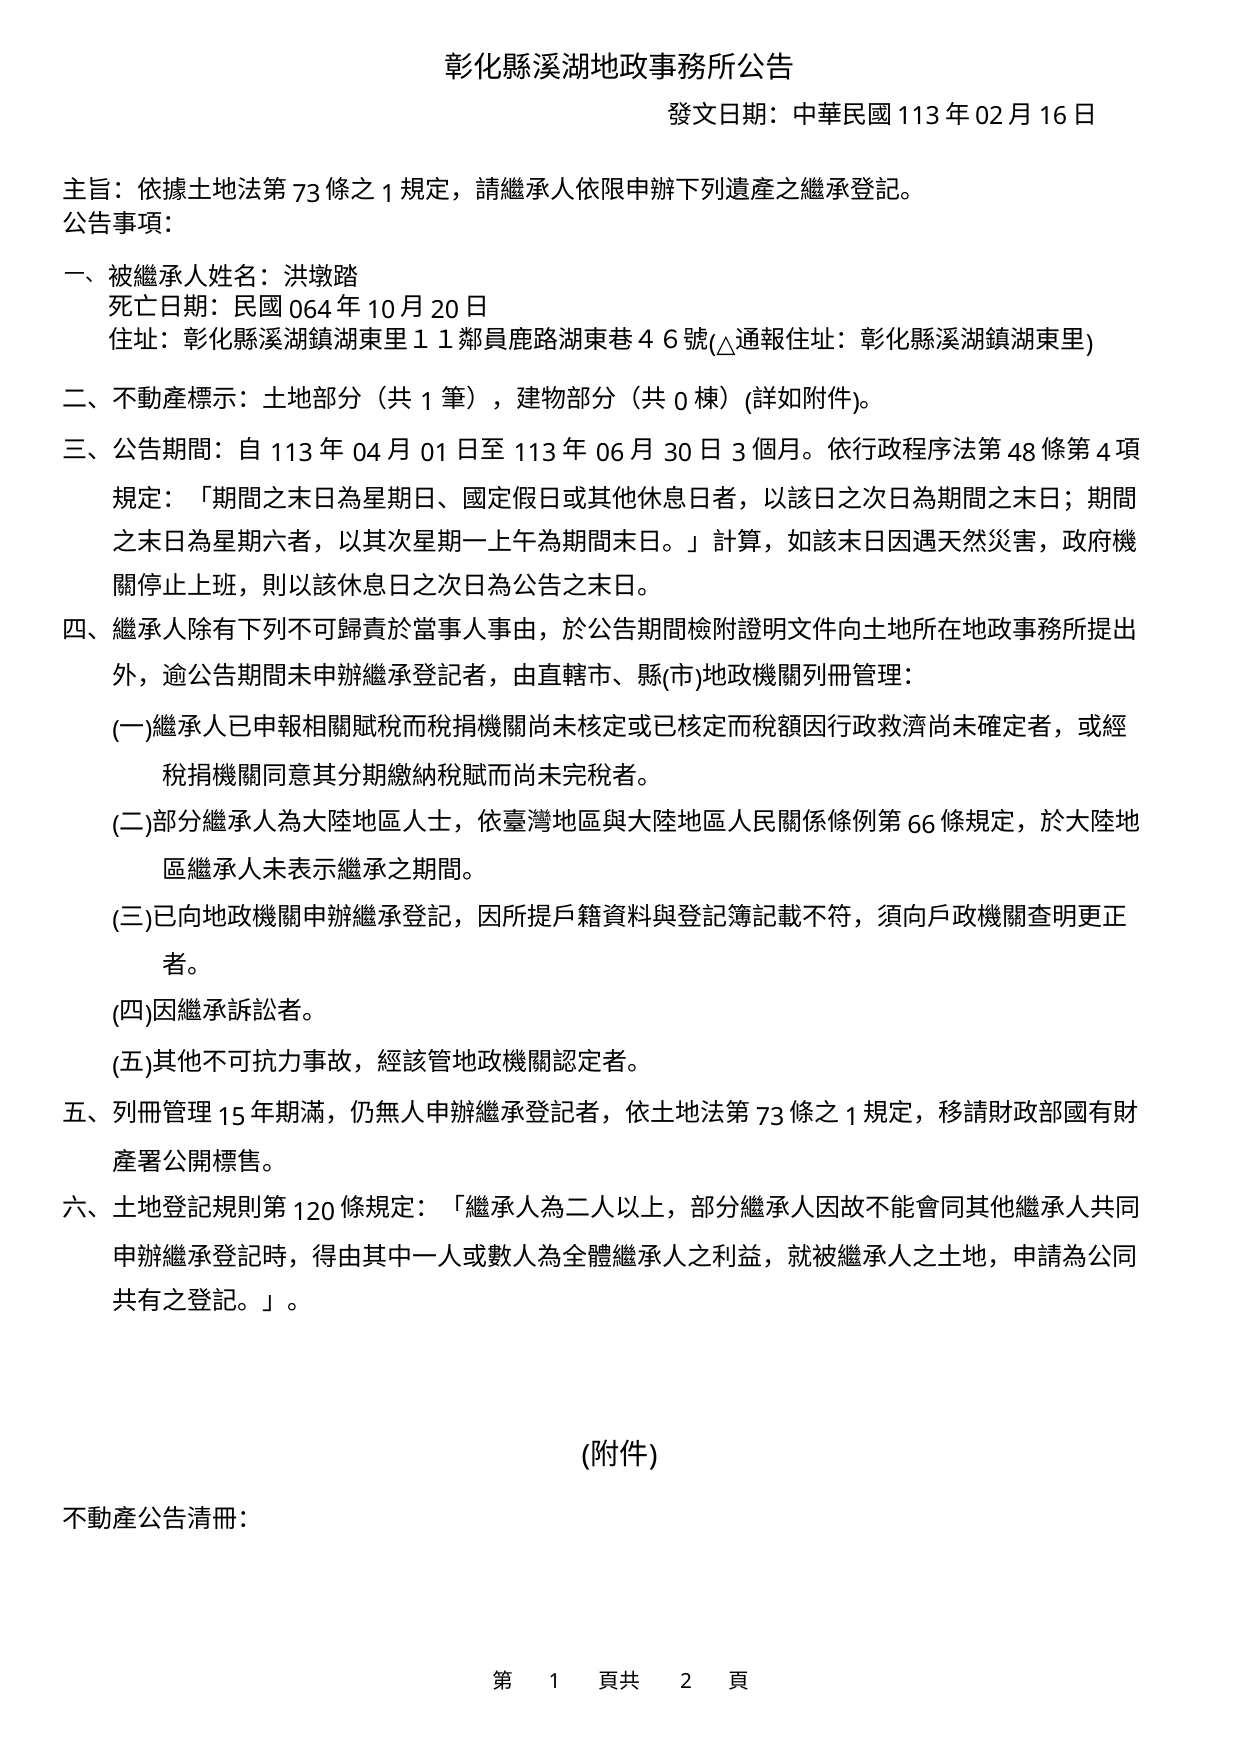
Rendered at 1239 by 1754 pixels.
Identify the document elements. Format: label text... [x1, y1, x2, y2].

table_cell [0, 176, 62, 246]
table_cell [109, 135, 482, 176]
table_cell [523, 1383, 585, 1423]
table_cell [585, 135, 653, 176]
table_cell [653, 1383, 667, 1423]
table_cell 第 [483, 1661, 523, 1701]
table_cell 二、不動產標示：土地部分（共 1 筆），建物部分（共 0 棟）(詳如附件)。 三、公告期間：自 113 年 04 月 01 日至 113 年 06 月 30 日 3 個月。依行政程序法第48條第4項 規定：「期間之末日為星期日、國定假日或其他休息日者，以該日之次日為期間之末日；期間 之末日為星期六者，以其次星期一上午為期間末日。」計算，如該末日因遇天然災害，政府機 關停止上班，則以該休息日之次日為公告之末日。 四、繼承人除有下列不可歸責於當事人事由，於公告期間檢附證明文件向土地所在地政事務所提出 外，逾公告期間未申辦繼承登記者，由直轄市、縣(市)地政機關列冊管理： (一)繼承人已申報相關賦稅而稅捐機關尚未核定或已核定而稅額因行政救濟尚未確定者，或經 稅捐機關同意其分期繳納稅賦而尚未完稅者。 (二)部分繼承人為大陸地區人士，依臺灣地區與大陸地區人民關係條例第66條規定，於大陸地 區繼承人未表示繼承之期間。 (三)已向地政機關申辦繼承登記，因所提戶籍資料與登記簿記載不符，須向戶政機關查明更正 者。 (四)因繼承訴訟者。 (五)其他不可抗力事故，經該管地政機關認定者。 五、列冊管理15年期滿，仍無人申辦繼承登記者，依土地法第73條之1規定，移請財政部國有財 產署公開標售。 六、土地登記規則第120條規定：「繼承人為二人以上，部分繼承人因故不能會同其他繼承人共同 申辦繼承登記時，得由其中一人或數人為全體繼承人之利益，就被繼承人之土地，申請為公同 共有之登記。」。 [62, 384, 1177, 1383]
table_cell 頁 [718, 1661, 759, 1701]
table_cell 主旨：依據土地法第73條之1規定，請繼承人依限申辦下列遺產之繼承登記。 公告事項： [62, 176, 1177, 262]
table_cell [483, 135, 523, 176]
table_cell [0, 41, 62, 94]
table_cell [0, 1661, 62, 1701]
table_header [653, 0, 667, 41]
table_cell [759, 1557, 1177, 1661]
table_cell [0, 1485, 62, 1557]
table_cell [667, 1383, 718, 1423]
table_cell [0, 246, 62, 262]
table_cell [1177, 1383, 1239, 1423]
table_cell [62, 1557, 109, 1661]
table_cell [0, 314, 62, 384]
table_cell [1177, 1661, 1239, 1701]
table_cell [759, 1661, 1177, 1701]
table_cell [1177, 41, 1239, 94]
table_cell 被繼承人姓名：洪墩踏 死亡日期：民國064年10月20日 住址：彰化縣溪湖鎮湖東里１１鄰員鹿路湖東巷４６號(△通報住址：彰化縣溪湖鎮湖東里) [109, 263, 1177, 384]
table_header [0, 0, 62, 41]
table_cell 不動產公告清冊： [62, 1485, 1177, 1557]
table_cell 發文日期：中華民國113年02月16日 [667, 95, 1177, 135]
table_cell [1177, 384, 1239, 1383]
table_cell [0, 263, 62, 313]
table_cell [718, 135, 759, 176]
table_cell [1177, 135, 1239, 176]
table_cell [483, 1557, 523, 1661]
table_cell [1177, 314, 1239, 384]
table_cell [62, 1383, 109, 1423]
table_cell [1177, 1557, 1239, 1661]
table_cell [718, 1557, 759, 1661]
table_cell [585, 1557, 653, 1661]
table_cell [523, 135, 585, 176]
table_cell [483, 1383, 523, 1423]
table_cell [1177, 246, 1239, 262]
table_cell [759, 1383, 1177, 1423]
table_cell [523, 95, 585, 135]
table_header [523, 0, 585, 41]
table_header [759, 0, 1177, 41]
table_cell [62, 1661, 109, 1701]
table_cell 頁共 [585, 1661, 653, 1701]
table_cell [0, 384, 62, 1383]
table_cell [0, 1557, 62, 1661]
table_cell [1177, 95, 1239, 135]
table_cell [109, 1383, 482, 1423]
table_cell [1177, 1485, 1239, 1557]
table_cell [1177, 1424, 1239, 1485]
table_cell (附件) [62, 1424, 1177, 1485]
table_header [483, 0, 523, 41]
table_header [62, 0, 109, 41]
table_cell [718, 1383, 759, 1423]
table_cell [0, 135, 62, 176]
table_cell [62, 135, 109, 176]
table_cell [0, 1424, 62, 1485]
table_cell [0, 1383, 62, 1423]
table_cell [1177, 176, 1239, 246]
table_cell [109, 1557, 482, 1661]
table_cell [1177, 263, 1239, 313]
table_cell [653, 1557, 667, 1661]
table_header [1177, 0, 1239, 41]
table_cell [62, 314, 109, 384]
table_header [585, 0, 653, 41]
table_header [718, 0, 759, 41]
table_cell 彰化縣溪湖地政事務所公告 [62, 41, 1177, 94]
table_cell 一、 [62, 263, 109, 313]
table_cell [483, 95, 523, 135]
table_cell [667, 135, 718, 176]
table_cell [759, 135, 1177, 176]
table_cell [653, 95, 667, 135]
table_cell [653, 135, 667, 176]
table_cell 2 [653, 1661, 718, 1701]
table_cell [109, 95, 482, 135]
table_cell [585, 95, 653, 135]
table_cell [667, 1557, 718, 1661]
table_cell [0, 95, 62, 135]
table_cell [585, 1383, 653, 1423]
table_cell 1 [523, 1661, 585, 1701]
table_cell [62, 95, 109, 135]
table_cell [523, 1557, 585, 1661]
table_header [667, 0, 718, 41]
table_header [109, 0, 482, 41]
table_cell [109, 1661, 482, 1701]
